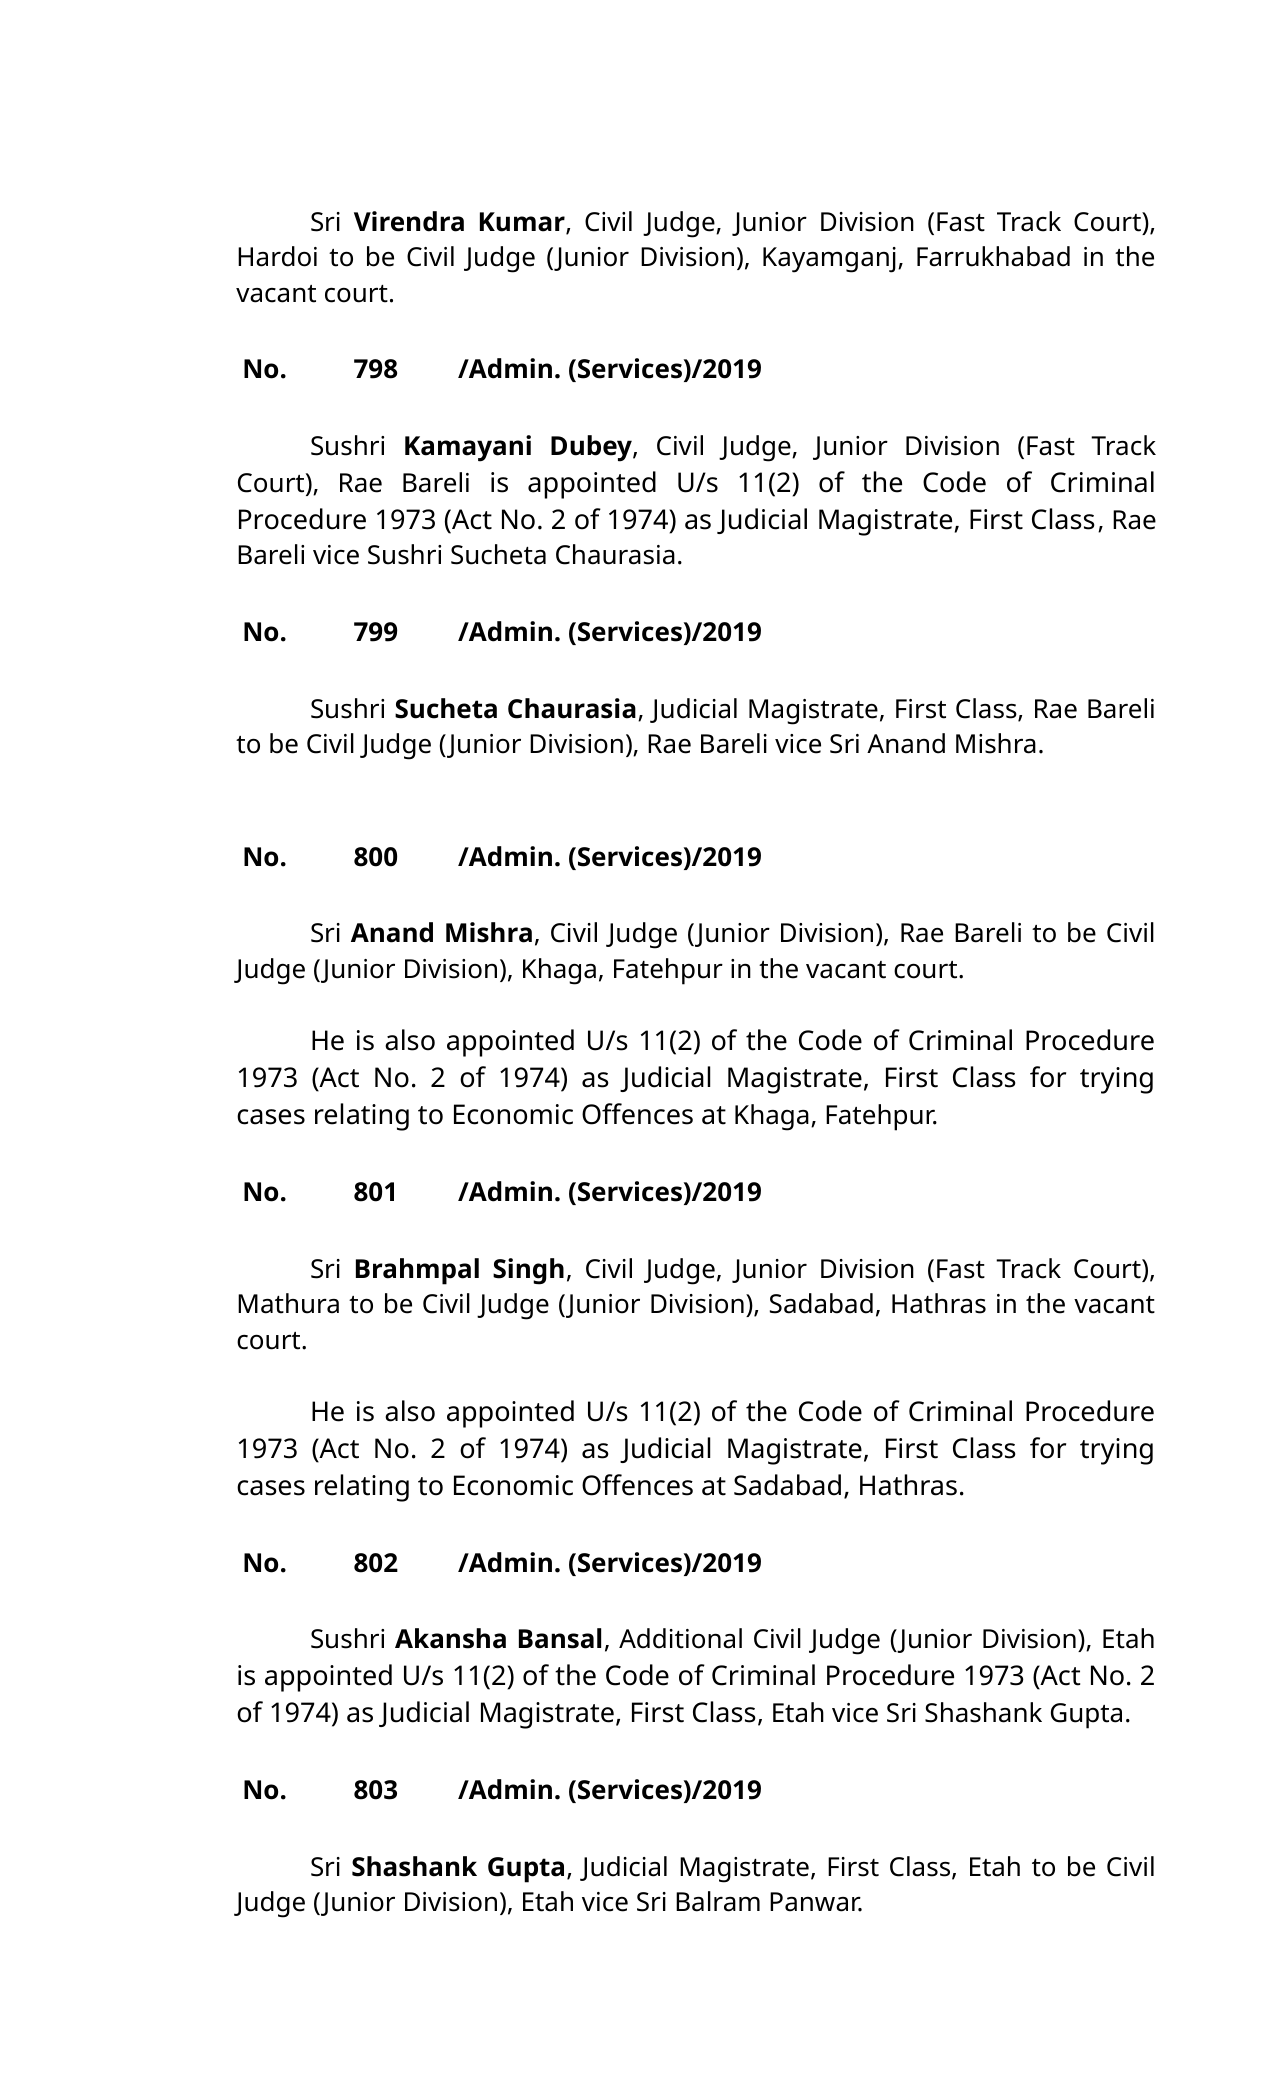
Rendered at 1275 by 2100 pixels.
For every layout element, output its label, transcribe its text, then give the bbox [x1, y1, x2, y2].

table_header [310, 608, 452, 655]
text He is also appointed U/s 11(2) of the Code of Criminal Procedure 1973 (Act No. 2 of 1974) as Judicial Magistrate, First Class for trying cases relating to Economic Offences at Sadabad, Hathras. [236, 1392, 1157, 1503]
table_header /Admin. (Services)/2019 [452, 1168, 795, 1215]
table_header No. [236, 1539, 310, 1586]
table_header /Admin. (Services)/2019 [452, 833, 795, 879]
table_header [310, 833, 452, 879]
table_header /Admin. (Services)/2019 [452, 345, 795, 392]
table_header [310, 345, 452, 392]
table_header [310, 1539, 452, 1586]
table_header No. [236, 608, 310, 655]
text Sri Anand Mishra, Civil Judge (Junior Division), Rae Bareli to be Civil Judge (Junior Division), Khaga, Fatehpur in the vacant court. [236, 915, 1157, 986]
table_header No. [236, 833, 310, 879]
text Sri Virendra Kumar, Civil Judge, Junior Division (Fast Track Court), Hardoi to be Civil Judge (Junior Division), Kayamganj, Farrukhabad in the vacant court. [236, 203, 1157, 310]
text Sushri Akansha Bansal, Additional Civil Judge (Junior Division), Etah is appointed U/s 11(2) of the Code of Criminal Procedure 1973 (Act No. 2 of 1974) as Judicial Magistrate, First Class, Etah vice Sri Shashank Gupta. [236, 1621, 1157, 1730]
table_header [310, 1766, 452, 1813]
table_header /Admin. (Services)/2019 [452, 1766, 795, 1813]
text He is also appointed U/s 11(2) of the Code of Criminal Procedure 1973 (Act No. 2 of 1974) as Judicial Magistrate, First Class for trying cases relating to Economic Offences at Khaga, Fatehpur. [236, 1022, 1157, 1132]
table_header No. [236, 1168, 310, 1215]
table_header /Admin. (Services)/2019 [452, 1539, 795, 1586]
table_header /Admin. (Services)/2019 [452, 608, 795, 655]
text Sushri Kamayani Dubey, Civil Judge, Junior Division (Fast Track Court), Rae Bareli is appointed U/s 11(2) of the Code of Criminal Procedure 1973 (Act No. 2 of 1974) as Judicial Magistrate, First Class, Rae Bareli vice Sushri Sucheta Chaurasia. [236, 428, 1157, 572]
text Sushri Sucheta Chaurasia, Judicial Magistrate, First Class, Rae Bareli to be Civil Judge (Junior Division), Rae Bareli vice Sri Anand Mishra. [236, 691, 1157, 762]
text Sri Shashank Gupta, Judicial Magistrate, First Class, Etah to be Civil Judge (Junior Division), Etah vice Sri Balram Panwar. [236, 1848, 1157, 1919]
table_header No. [236, 1766, 310, 1813]
text Sri Brahmpal Singh, Civil Judge, Junior Division (Fast Track Court), Mathura to be Civil Judge (Junior Division), Sadabad, Hathras in the vacant court. [236, 1250, 1157, 1357]
table_header [310, 1168, 452, 1215]
table_header No. [236, 345, 310, 392]
